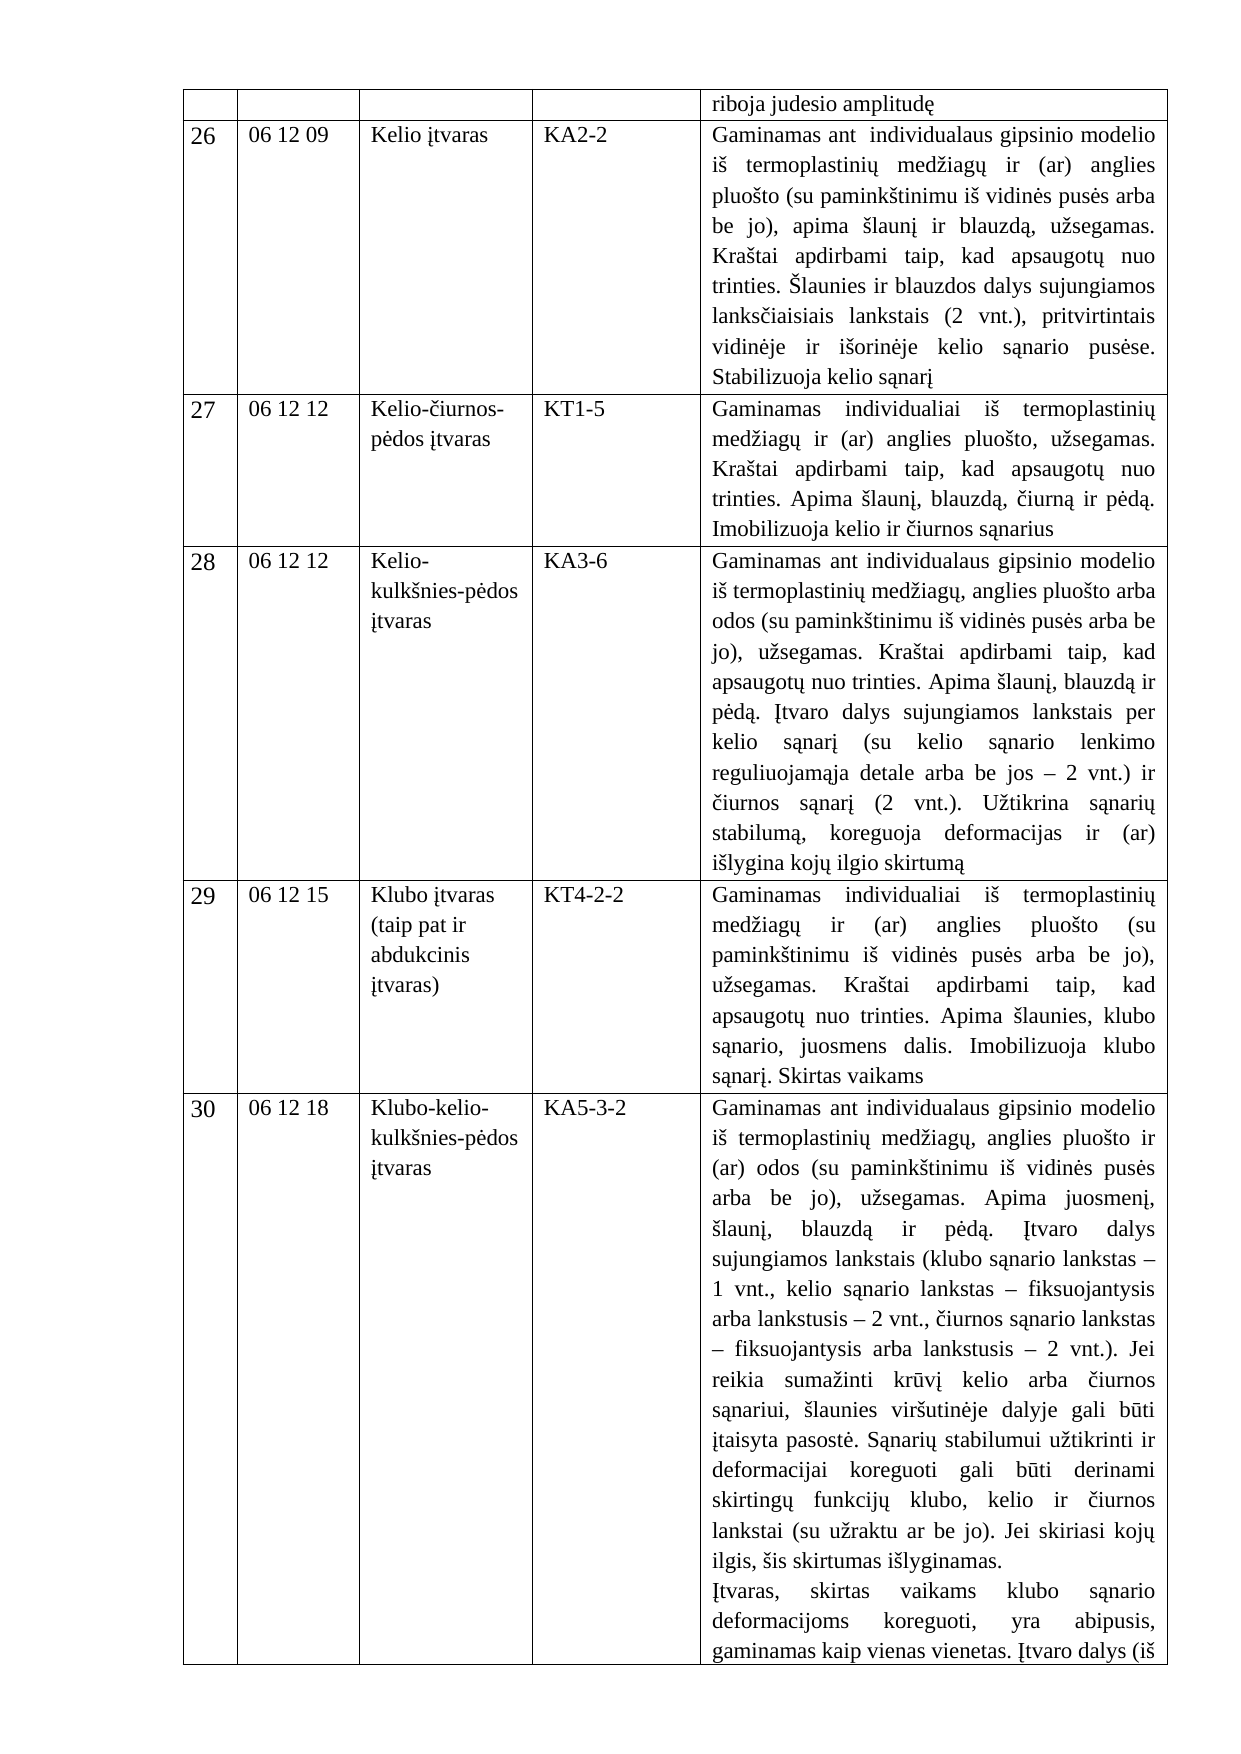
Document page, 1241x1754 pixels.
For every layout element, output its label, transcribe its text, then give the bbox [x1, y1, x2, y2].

table_cell KA2-2 [533, 121, 700, 394]
table_cell Kelio-kulkšnies-pėdos įtvaras [360, 547, 532, 880]
table_cell KA5-3-2 [533, 1094, 700, 1664]
table_cell KT4-2-2 [533, 881, 700, 1093]
table_cell 06 12 18 [238, 1094, 359, 1664]
table_cell Gaminamas ant individualaus gipsinio modelio iš termoplastinių medžiagų, anglies pluošto arba odos (su paminkštinimu iš vidinės pusės arba be jo), užsegamas. Kraštai apdirbami taip, kad apsaugotų nuo trinties. Apima šlaunį, blauzdą ir pėdą. Įtvaro dalys sujungiamos lankstais per kelio sąnarį (su kelio sąnario lenkimo reguliuojamąja detale arba be jos – 2 vnt.) ir čiurnos sąnarį (2 vnt.). Užtikrina sąnarių stabilumą, koreguoja deformacijas ir (ar) išlygina kojų ilgio skirtumą [701, 547, 1167, 880]
table_cell 06 12 09 [238, 121, 359, 394]
table_cell [184, 90, 237, 120]
table_cell 29 [184, 881, 237, 1093]
table_cell Gaminamas ant individualaus gipsinio modelio iš termoplastinių medžiagų, anglies pluošto ir (ar) odos (su paminkštinimu iš vidinės pusės arba be jo), užsegamas. Apima juosmenį, šlaunį, blauzdą ir pėdą. Įtvaro dalys sujungiamos lankstais (klubo sąnario lankstas – 1 vnt., kelio sąnario lankstas – fiksuojantysis arba lankstusis – 2 vnt., čiurnos sąnario lankstas – fiksuojantysis arba lankstusis – 2 vnt.). Jei reikia sumažinti krūvį kelio arba čiurnos sąnariui, šlaunies viršutinėje dalyje gali būti įtaisyta pasostė. Sąnarių stabilumui užtikrinti ir deformacijai koreguoti gali būti derinami skirtingų funkcijų klubo, kelio ir čiurnos lankstai (su užraktu ar be jo). Jei skiriasi kojų ilgis, šis skirtumas išlyginamas. Įtvaras, skirtas vaikams klubo sąnario deformacijoms koreguoti, yra abipusis, gaminamas kaip vienas vienetas. Įtvaro dalys (iš [701, 1094, 1167, 1664]
table_cell Klubo įtvaras (taip pat ir abdukcinis įtvaras) [360, 881, 532, 1093]
table_cell 28 [184, 547, 237, 880]
table_cell Gaminamas ant individualaus gipsinio modelio iš termoplastinių medžiagų ir (ar) anglies pluošto (su paminkštinimu iš vidinės pusės arba be jo), apima šlaunį ir blauzdą, užsegamas. Kraštai apdirbami taip, kad apsaugotų nuo trinties. Šlaunies ir blauzdos dalys sujungiamos lanksčiaisiais lankstais (2 vnt.), pritvirtintais vidinėje ir išorinėje kelio sąnario pusėse. Stabilizuoja kelio sąnarį [701, 121, 1167, 394]
table_cell KT1-5 [533, 395, 700, 546]
table_cell [360, 90, 532, 120]
table_cell Klubo-kelio-kulkšnies-pėdos įtvaras [360, 1094, 532, 1664]
table_cell 06 12 12 [238, 395, 359, 546]
table_cell 06 12 15 [238, 881, 359, 1093]
table_cell [238, 90, 359, 120]
table_cell Gaminamas individualiai iš termoplastinių medžiagų ir (ar) anglies pluošto (su paminkštinimu iš vidinės pusės arba be jo), užsegamas. Kraštai apdirbami taip, kad apsaugotų nuo trinties. Apima šlaunies, klubo sąnario, juosmens dalis. Imobilizuoja klubo sąnarį. Skirtas vaikams [701, 881, 1167, 1093]
table_cell 30 [184, 1094, 237, 1664]
table_cell 27 [184, 395, 237, 546]
table_cell [533, 90, 700, 120]
table_cell Gaminamas individualiai iš termoplastinių medžiagų ir (ar) anglies pluošto, užsegamas. Kraštai apdirbami taip, kad apsaugotų nuo trinties. Apima šlaunį, blauzdą, čiurną ir pėdą. Imobilizuoja kelio ir čiurnos sąnarius [701, 395, 1167, 546]
table_cell Kelio įtvaras [360, 121, 532, 394]
table_cell Kelio-čiurnos-pėdos įtvaras [360, 395, 532, 546]
table_cell 26 [184, 121, 237, 394]
table_cell 06 12 12 [238, 547, 359, 880]
table_cell KA3-6 [533, 547, 700, 880]
table_cell riboja judesio amplitudę [701, 90, 1167, 120]
